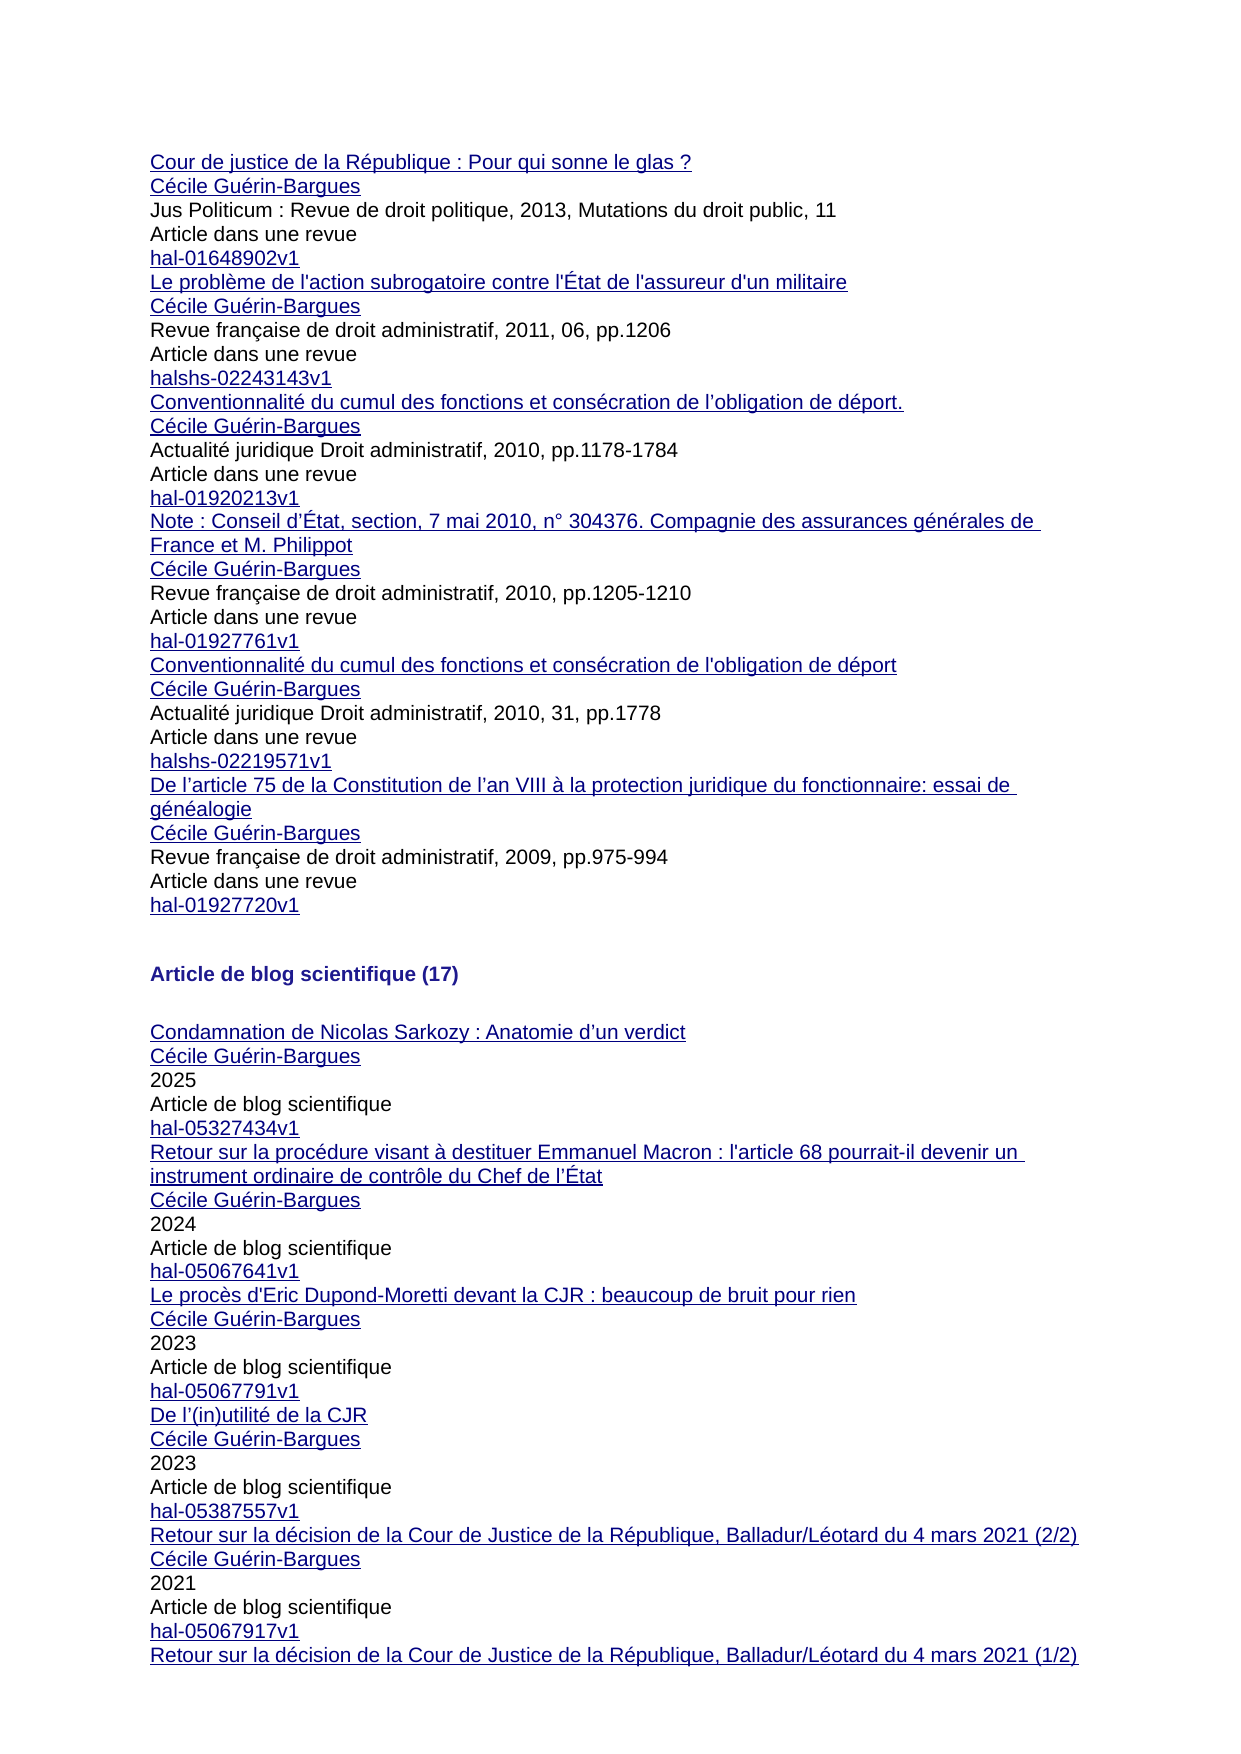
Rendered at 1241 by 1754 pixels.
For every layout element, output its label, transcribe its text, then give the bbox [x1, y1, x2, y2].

table_cell De l’(in)utilité de la CJR Cécile Guérin-Bargues 2023 Article de blog scientifique hal-05387557v1 [150, 1403, 1090, 1523]
table_cell De l’article 75 de la Constitution de l’an VIII à la protection juridique du fonctionnaire: essai de généalogie Cécile Guérin-Bargues Revue française de droit administratif, 2009, pp.975-994 Article dans une revue hal-01927720v1 [150, 773, 1090, 917]
table_cell Conventionnalité du cumul des fonctions et consécration de l'obligation de déport Cécile Guérin-Bargues Actualité juridique Droit administratif, 2010, 31, pp.1778 Article dans une revue halshs-02219571v1 [150, 653, 1090, 773]
table_cell Retour sur la procédure visant à destituer Emmanuel Macron : l'article 68 pourrait-il devenir un instrument ordinaire de contrôle du Chef de l’État Cécile Guérin-Bargues 2024 Article de blog scientifique hal-05067641v1 [150, 1140, 1090, 1283]
table_cell Cour de justice de la République : Pour qui sonne le glas ? Cécile Guérin-Bargues Jus Politicum : Revue de droit politique, 2013, Mutations du droit public, 11 Article dans une revue hal-01648902v1 [150, 150, 1090, 270]
table_cell Retour sur la décision de la Cour de Justice de la République, Balladur/Léotard du 4 mars 2021 (2/2) Cécile Guérin-Bargues 2021 Article de blog scientifique hal-05067917v1 [150, 1523, 1090, 1643]
table_cell Conventionnalité du cumul des fonctions et consécration de l’obligation de déport. Cécile Guérin-Bargues Actualité juridique Droit administratif, 2010, pp.1178-1784 Article dans une revue hal-01920213v1 [150, 390, 1090, 509]
table_cell Le procès d'Eric Dupond-Moretti devant la CJR : beaucoup de bruit pour rien Cécile Guérin-Bargues 2023 Article de blog scientifique hal-05067791v1 [150, 1283, 1090, 1403]
table_cell Note : Conseil d’État, section, 7 mai 2010, n° 304376. Compagnie des assurances générales de France et M. Philippot Cécile Guérin-Bargues Revue française de droit administratif, 2010, pp.1205-1210 Article dans une revue hal-01927761v1 [150, 509, 1090, 653]
subtitle Article de blog scientifique (17) [150, 961, 1090, 985]
table_cell Le problème de l'action subrogatoire contre l'État de l'assureur d'un militaire Cécile Guérin-Bargues Revue française de droit administratif, 2011, 06, pp.1206 Article dans une revue halshs-02243143v1 [150, 270, 1090, 389]
table_cell Retour sur la décision de la Cour de Justice de la République, Balladur/Léotard du 4 mars 2021 (1/2) [150, 1643, 1090, 1667]
table_header Condamnation de Nicolas Sarkozy : Anatomie d’un verdict Cécile Guérin-Bargues 2025 Article de blog scientifique hal-05327434v1 [150, 1020, 1090, 1139]
